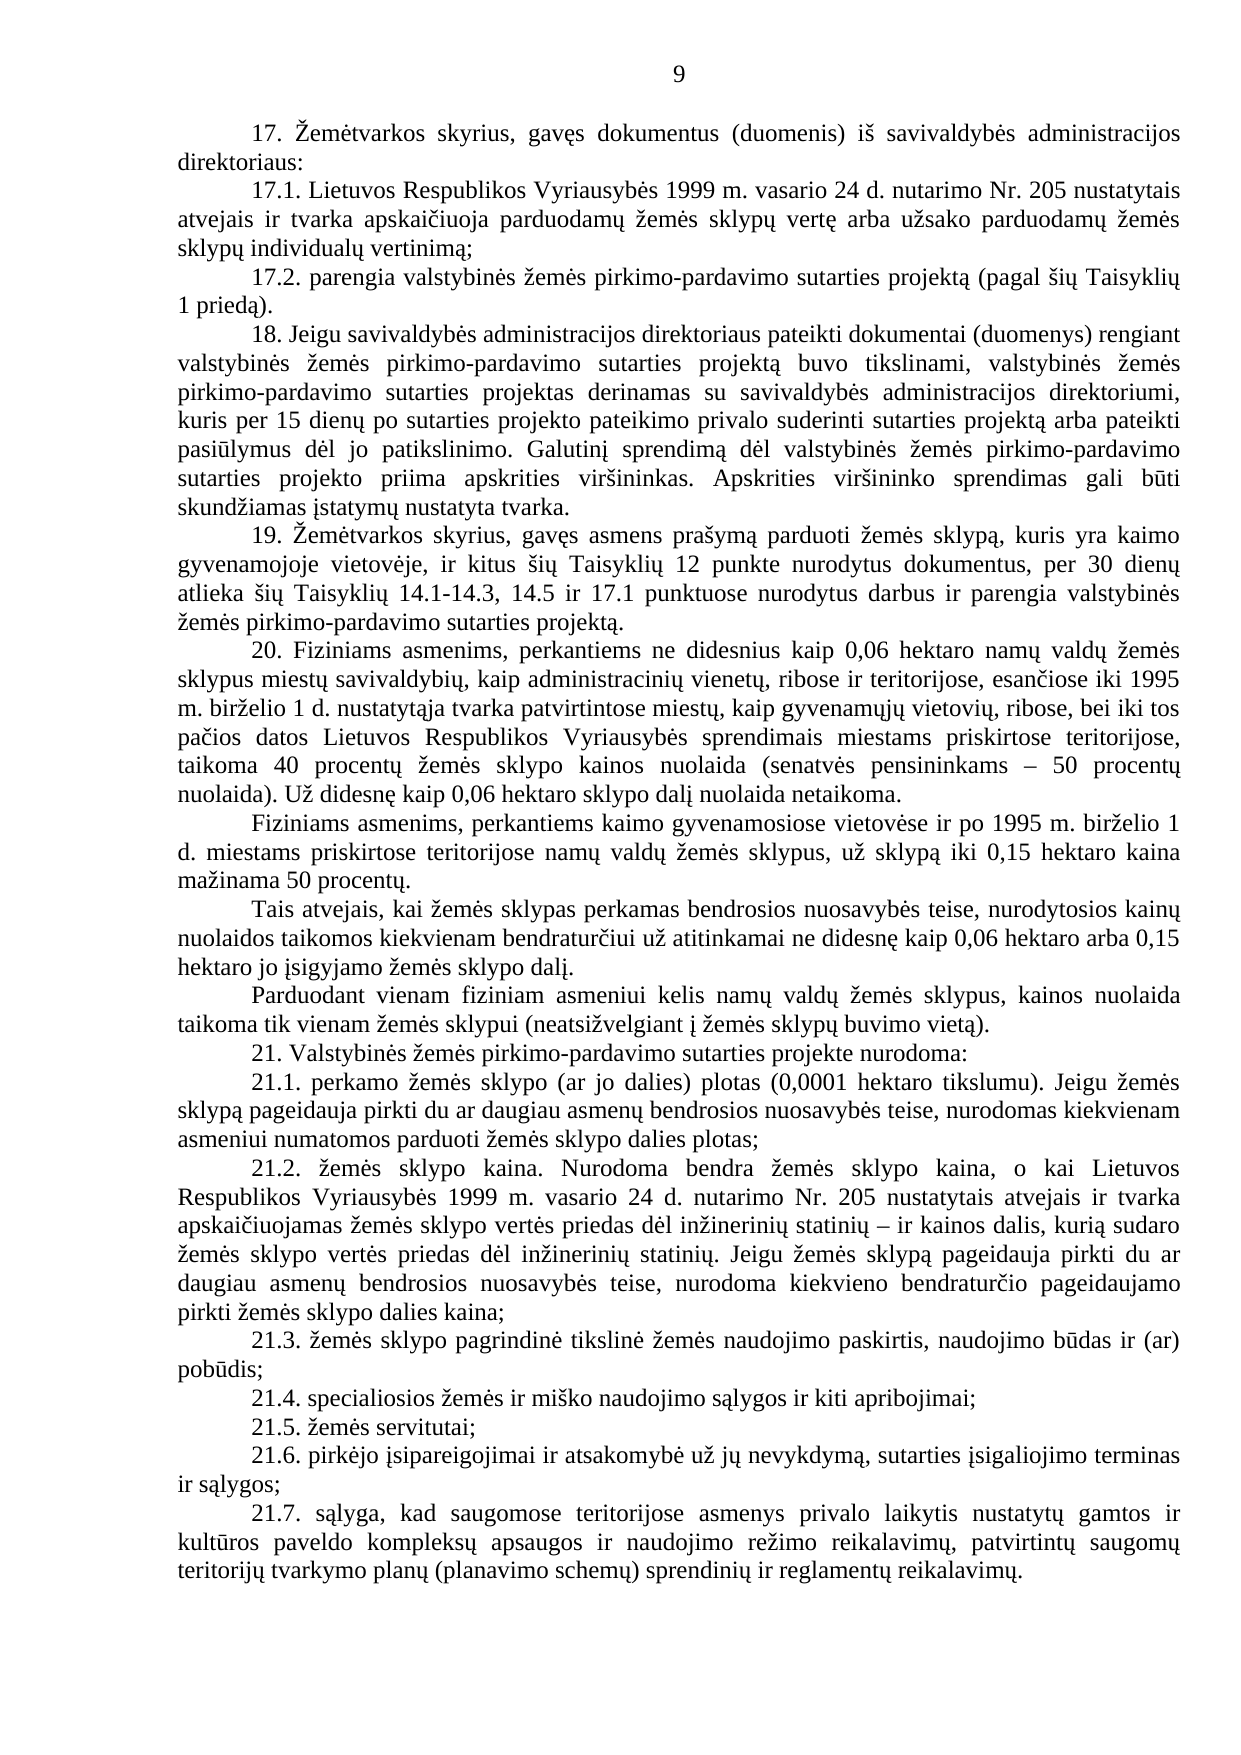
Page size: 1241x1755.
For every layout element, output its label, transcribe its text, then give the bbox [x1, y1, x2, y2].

text Parduodant vienam fiziniam asmeniui kelis namų valdų žemės sklypus, kainos nuolaida taikoma tik vienam žemės sklypui (neatsižvelgiant į žemės sklypų buvimo vietą). [177, 981, 1181, 1038]
text 21. Valstybinės žemės pirkimo-pardavimo sutarties projekte nurodoma: [177, 1038, 1181, 1067]
text 18. Jeigu savivaldybės administracijos direktoriaus pateikti dokumentai (duomenys) rengiant valstybinės žemės pirkimo-pardavimo sutarties projektą buvo tikslinami, valstybinės žemės pirkimo-pardavimo sutarties projektas derinamas su savivaldybės administracijos direktoriumi, kuris per 15 dienų po sutarties projekto pateikimo privalo suderinti sutarties projektą arba pateikti pasiūlymus dėl jo patikslinimo. Galutinį sprendimą dėl valstybinės žemės pirkimo-pardavimo sutarties projekto priima apskrities viršininkas. Apskrities viršininko sprendimas gali būti skundžiamas įstatymų nustatyta tvarka. [177, 319, 1181, 521]
text 17.2. parengia valstybinės žemės pirkimo-pardavimo sutarties projektą (pagal šių Taisyklių 1 priedą). [177, 262, 1181, 319]
text 21.7. sąlyga, kad saugomose teritorijose asmenys privalo laikytis nustatytų gamtos ir kultūros paveldo kompleksų apsaugos ir naudojimo režimo reikalavimų, patvirtintų saugomų teritorijų tvarkymo planų (planavimo schemų) sprendinių ir reglamentų reikalavimų. [177, 1498, 1181, 1584]
text 19. Žemėtvarkos skyrius, gavęs asmens prašymą parduoti žemės sklypą, kuris yra kaimo gyvenamojoje vietovėje, ir kitus šių Taisyklių 12 punkte nurodytus dokumentus, per 30 dienų atlieka šių Taisyklių 14.1-14.3, 14.5 ir 17.1 punktuose nurodytus darbus ir parengia valstybinės žemės pirkimo-pardavimo sutarties projektą. [177, 521, 1181, 636]
text 21.5. žemės servitutai; [177, 1412, 1181, 1441]
text 21.2. žemės sklypo kaina. Nurodoma bendra žemės sklypo kaina, o kai Lietuvos Respublikos Vyriausybės 1999 m. vasario 24 d. nutarimo Nr. 205 nustatytais atvejais ir tvarka apskaičiuojamas žemės sklypo vertės priedas dėl inžinerinių statinių – ir kainos dalis, kurią sudaro žemės sklypo vertės priedas dėl inžinerinių statinių. Jeigu žemės sklypą pageidauja pirkti du ar daugiau asmenų bendrosios nuosavybės teise, nurodoma kiekvieno bendraturčio pageidaujamo pirkti žemės sklypo dalies kaina; [177, 1153, 1181, 1326]
text Tais atvejais, kai žemės sklypas perkamas bendrosios nuosavybės teise, nurodytosios kainų nuolaidos taikomos kiekvienam bendraturčiui už atitinkamai ne didesnę kaip 0,06 hektaro arba 0,15 hektaro jo įsigyjamo žemės sklypo dalį. [177, 894, 1181, 981]
text 21.3. žemės sklypo pagrindinė tikslinė žemės naudojimo paskirtis, naudojimo būdas ir (ar) pobūdis; [177, 1326, 1181, 1383]
text 21.6. pirkėjo įsipareigojimai ir atsakomybė už jų nevykdymą, sutarties įsigaliojimo terminas ir sąlygos; [177, 1441, 1181, 1498]
text 17.1. Lietuvos Respublikos Vyriausybės 1999 m. vasario 24 d. nutarimo Nr. 205 nustatytais atvejais ir tvarka apskaičiuoja parduodamų žemės sklypų vertę arba užsako parduodamų žemės sklypų individualų vertinimą; [177, 176, 1181, 262]
text 21.1. perkamo žemės sklypo (ar jo dalies) plotas (0,0001 hektaro tikslumu). Jeigu žemės sklypą pageidauja pirkti du ar daugiau asmenų bendrosios nuosavybės teise, nurodomas kiekvienam asmeniui numatomos parduoti žemės sklypo dalies plotas; [177, 1067, 1181, 1153]
text 20. Fiziniams asmenims, perkantiems ne didesnius kaip 0,06 hektaro namų valdų žemės sklypus miestų savivaldybių, kaip administracinių vienetų, ribose ir teritorijose, esančiose iki 1995 m. birželio 1 d. nustatytąja tvarka patvirtintose miestų, kaip gyvenamųjų vietovių, ribose, bei iki tos pačios datos Lietuvos Respublikos Vyriausybės sprendimais miestams priskirtose teritorijose, taikoma 40 procentų žemės sklypo kainos nuolaida (senatvės pensininkams – 50 procentų nuolaida). Už didesnę kaip 0,06 hektaro sklypo dalį nuolaida netaikoma. [177, 636, 1181, 808]
text 17. Žemėtvarkos skyrius, gavęs dokumentus (duomenis) iš savivaldybės administracijos direktoriaus: [177, 118, 1181, 176]
text Fiziniams asmenims, perkantiems kaimo gyvenamosiose vietovėse ir po 1995 m. birželio 1 d. miestams priskirtose teritorijose namų valdų žemės sklypus, už sklypą iki 0,15 hektaro kaina mažinama 50 procentų. [177, 808, 1181, 894]
text 21.4. specialiosios žemės ir miško naudojimo sąlygos ir kiti apribojimai; [177, 1383, 1181, 1412]
